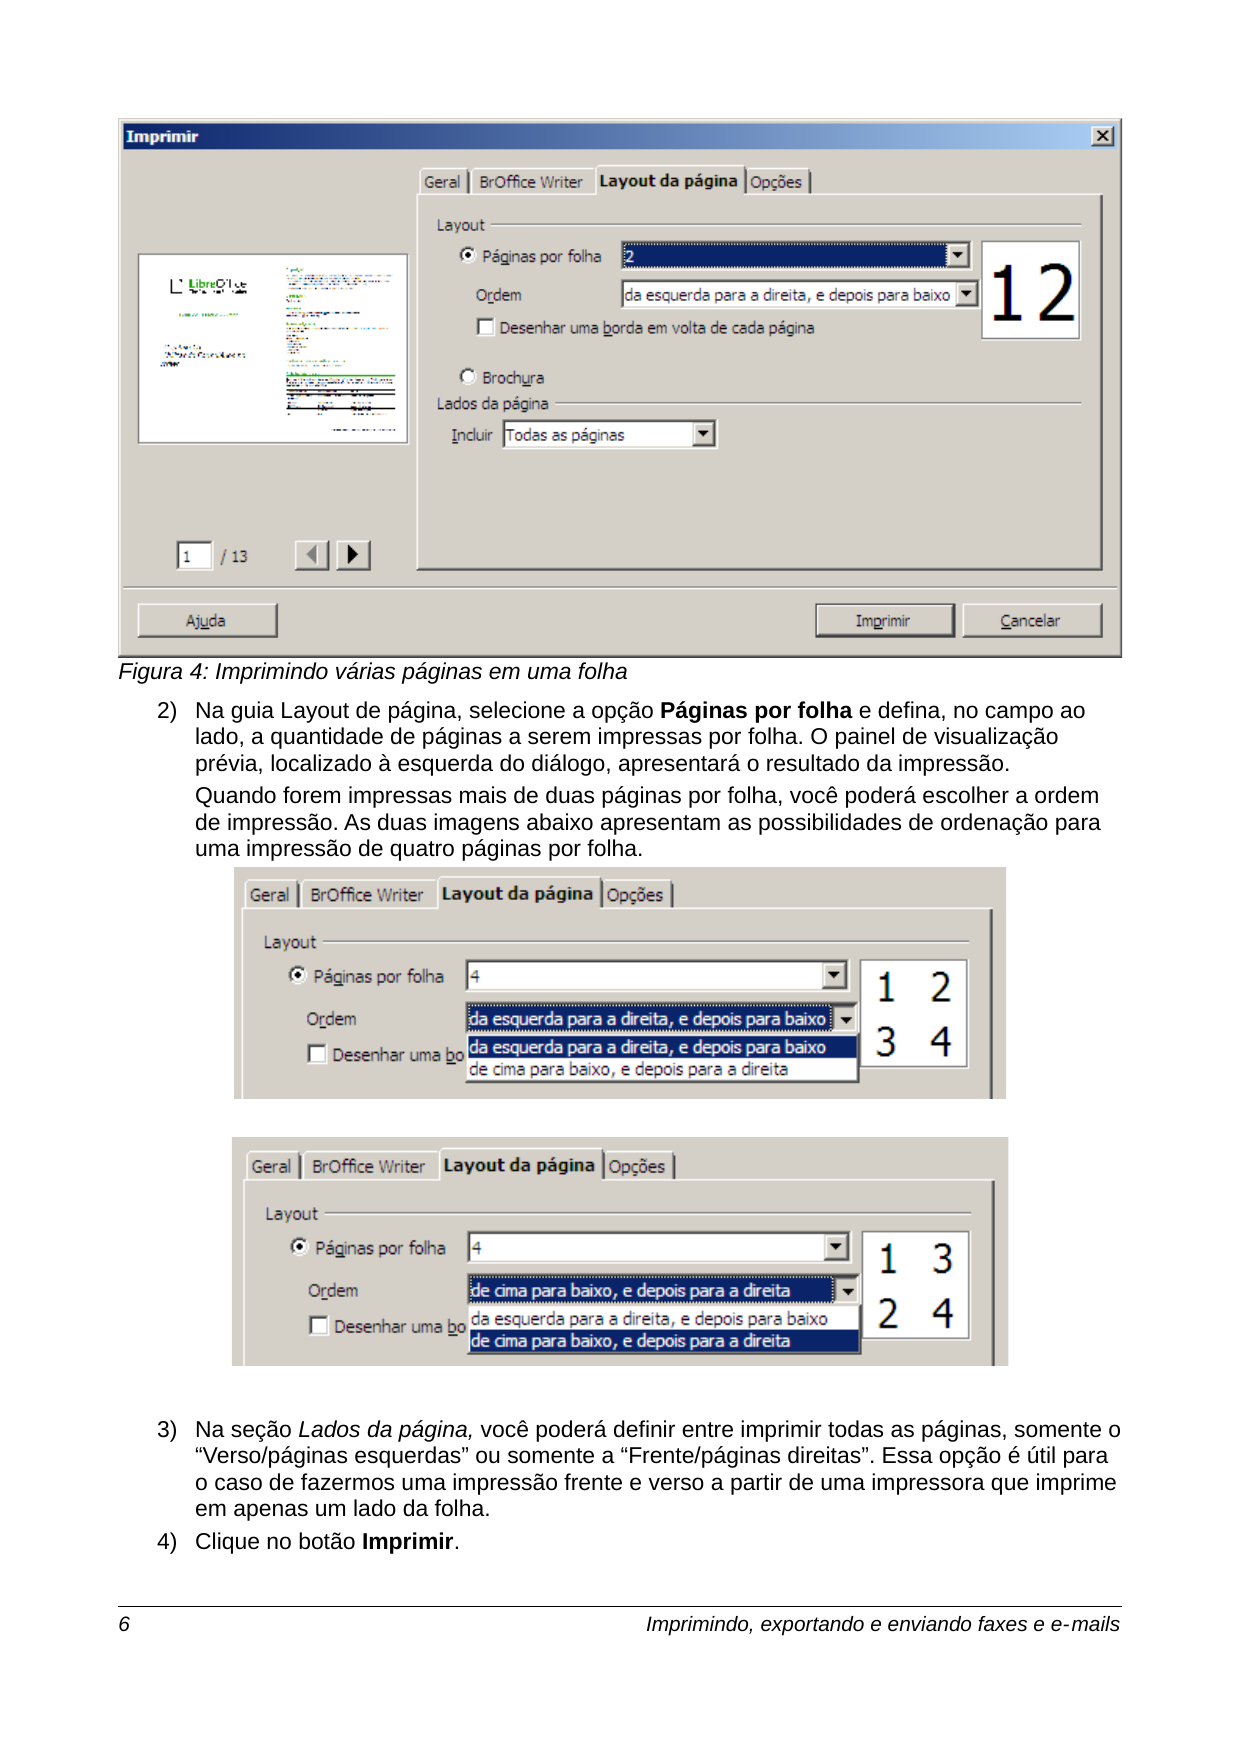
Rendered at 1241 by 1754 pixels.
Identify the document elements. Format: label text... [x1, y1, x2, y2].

picture [118, 118, 1123, 658]
text Figura 4: Imprimindo várias páginas em uma folha [118, 658, 1122, 684]
list Na seção Lados da página, você poderá definir entre imprimir todas as páginas, somente o “Verso/páginas esquerdas” ou somente a “Frente/páginas direitas”. Essa opção é útil para o caso de fazermos uma impressão frente e verso a partir de uma impressora que imprime em apenas um lado da folha. [177, 1416, 1122, 1522]
list Quando forem impressas mais de duas páginas por folha, você poderá escolher a ordem de impressão. As duas imagens abaixo apresentam as possibilidades de ordenação para uma impressão de quatro páginas por folha. [195, 782, 1122, 861]
picture [234, 867, 1007, 1099]
list Clique no botão Imprimir. [177, 1528, 1122, 1554]
picture [231, 1137, 1009, 1366]
list Na guia Layout de página, selecione a opção Páginas por folha e defina, no campo ao lado, a quantidade de páginas a serem impressas por folha. O painel de visualização prévia, localizado à esquerda do diálogo, apresentará o resultado da impressão. [177, 697, 1122, 776]
